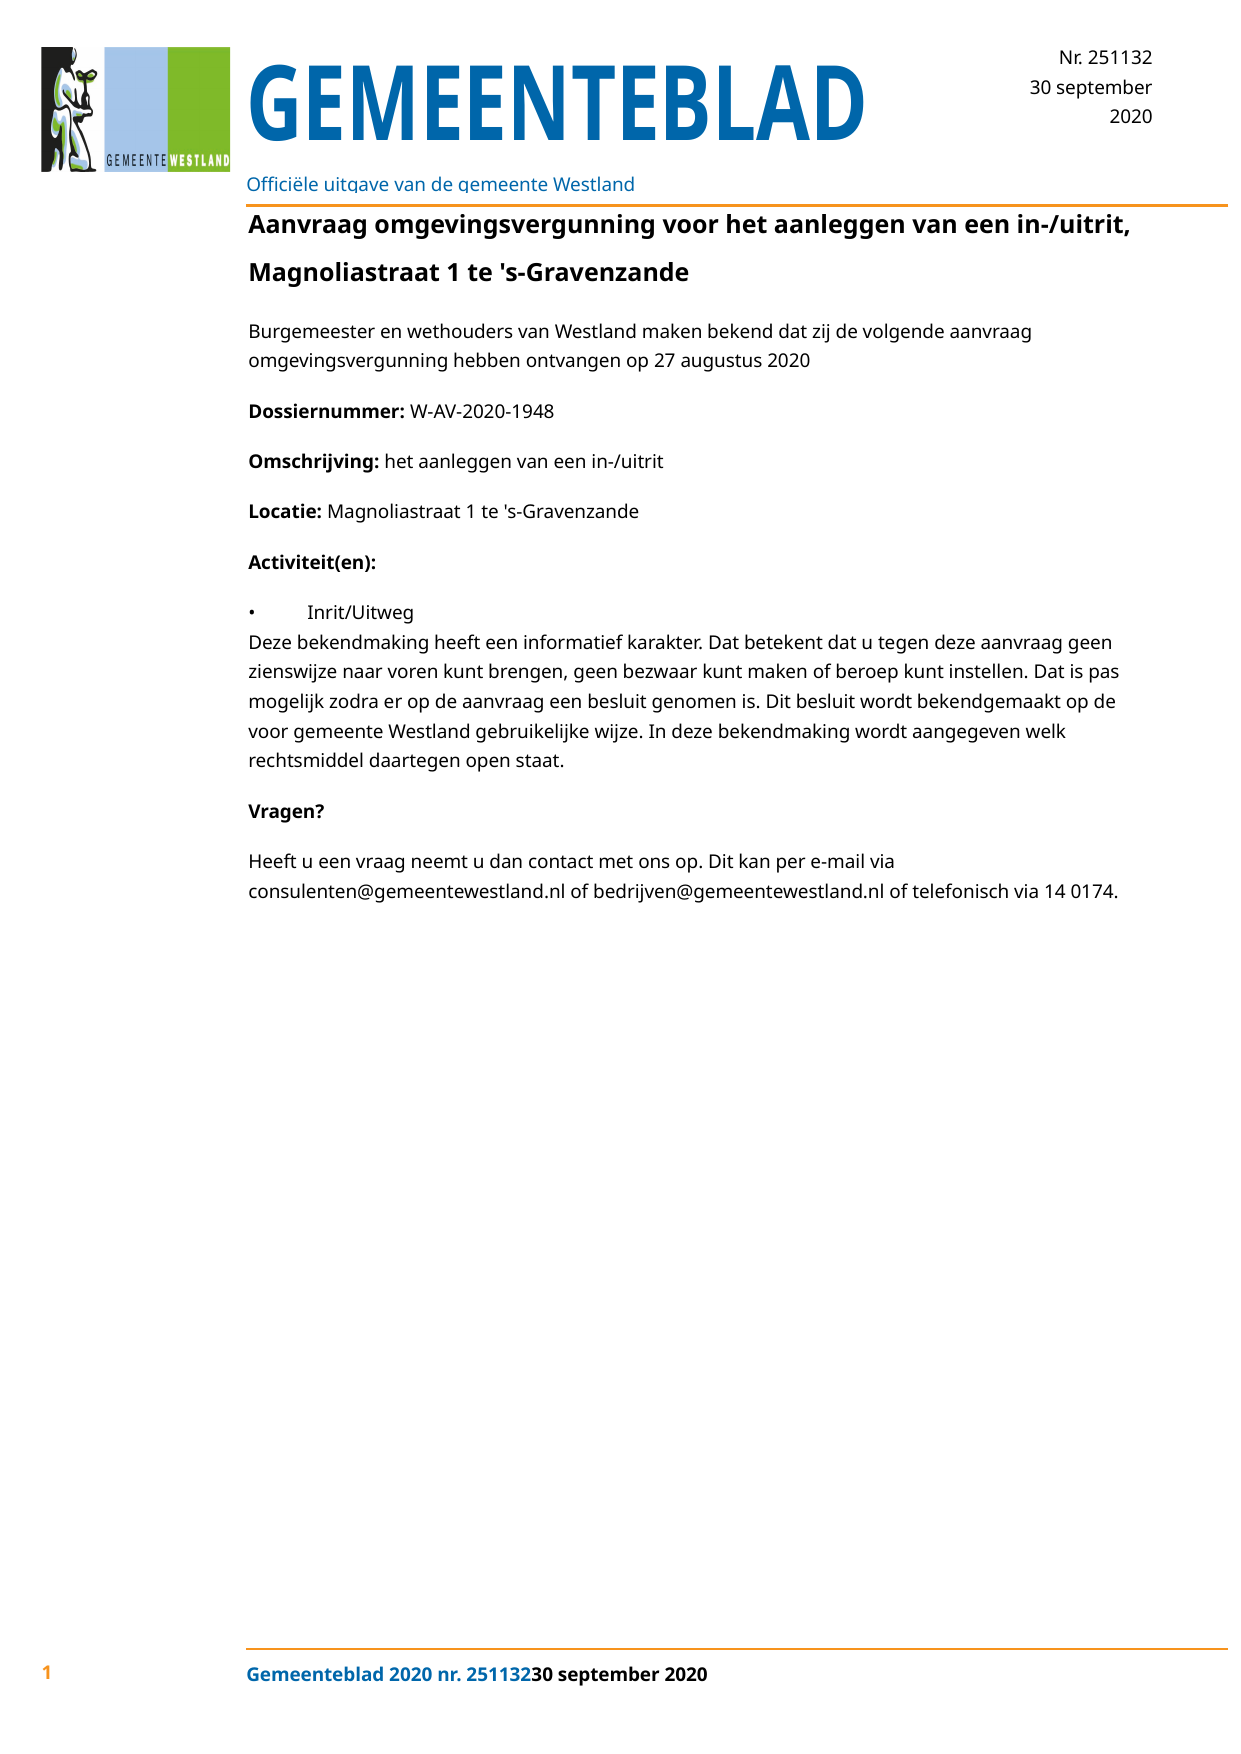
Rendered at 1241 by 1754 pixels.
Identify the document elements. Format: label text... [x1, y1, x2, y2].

picture [41, 47, 231, 172]
text Burgemeester en wethouders van Westland maken bekend dat zij de volgende aanvraag omgevingsvergunning hebben ontvangen op 27 augustus 2020 [248, 318, 1152, 373]
text Locatie: Magnoliastraat 1 te 's-Gravenzande [248, 499, 1152, 524]
text Vragen? [248, 798, 1152, 824]
text Dossiernummer: W-AV-2020-1948 [248, 398, 1152, 424]
text Heeft u een vraag neemt u dan contact met ons op. Dit kan per e-mail via consulenten@gemeentewestland.nl of bedrijven@gemeentewestland.nl of telefonisch via 14 0174. [248, 848, 1152, 904]
text Deze bekendmaking heeft een informatief karakter. Dat betekent dat u tegen deze aanvraag geen zienswijze naar voren kunt brengen, geen bezwaar kunt maken of beroep kunt instellen. Dat is pas mogelijk zodra er op de aanvraag een besluit genomen is. Dit besluit wordt bekendgemaakt op de voor gemeente Westland gebruikelijke wijze. In deze bekendmaking wordt aangegeven welk rechtsmiddel daartegen open staat. [248, 629, 1152, 773]
text Aanvraag omgevingsvergunning voor het aanleggen van een in-/uitrit, Magnoliastraat 1 te 's-Gravenzande [248, 207, 1152, 288]
list Inrit/Uitweg [248, 599, 1152, 625]
text Activiteit(en): [248, 549, 1152, 575]
text Omschrijving: het aanleggen van een in-/uitrit [248, 448, 1152, 474]
